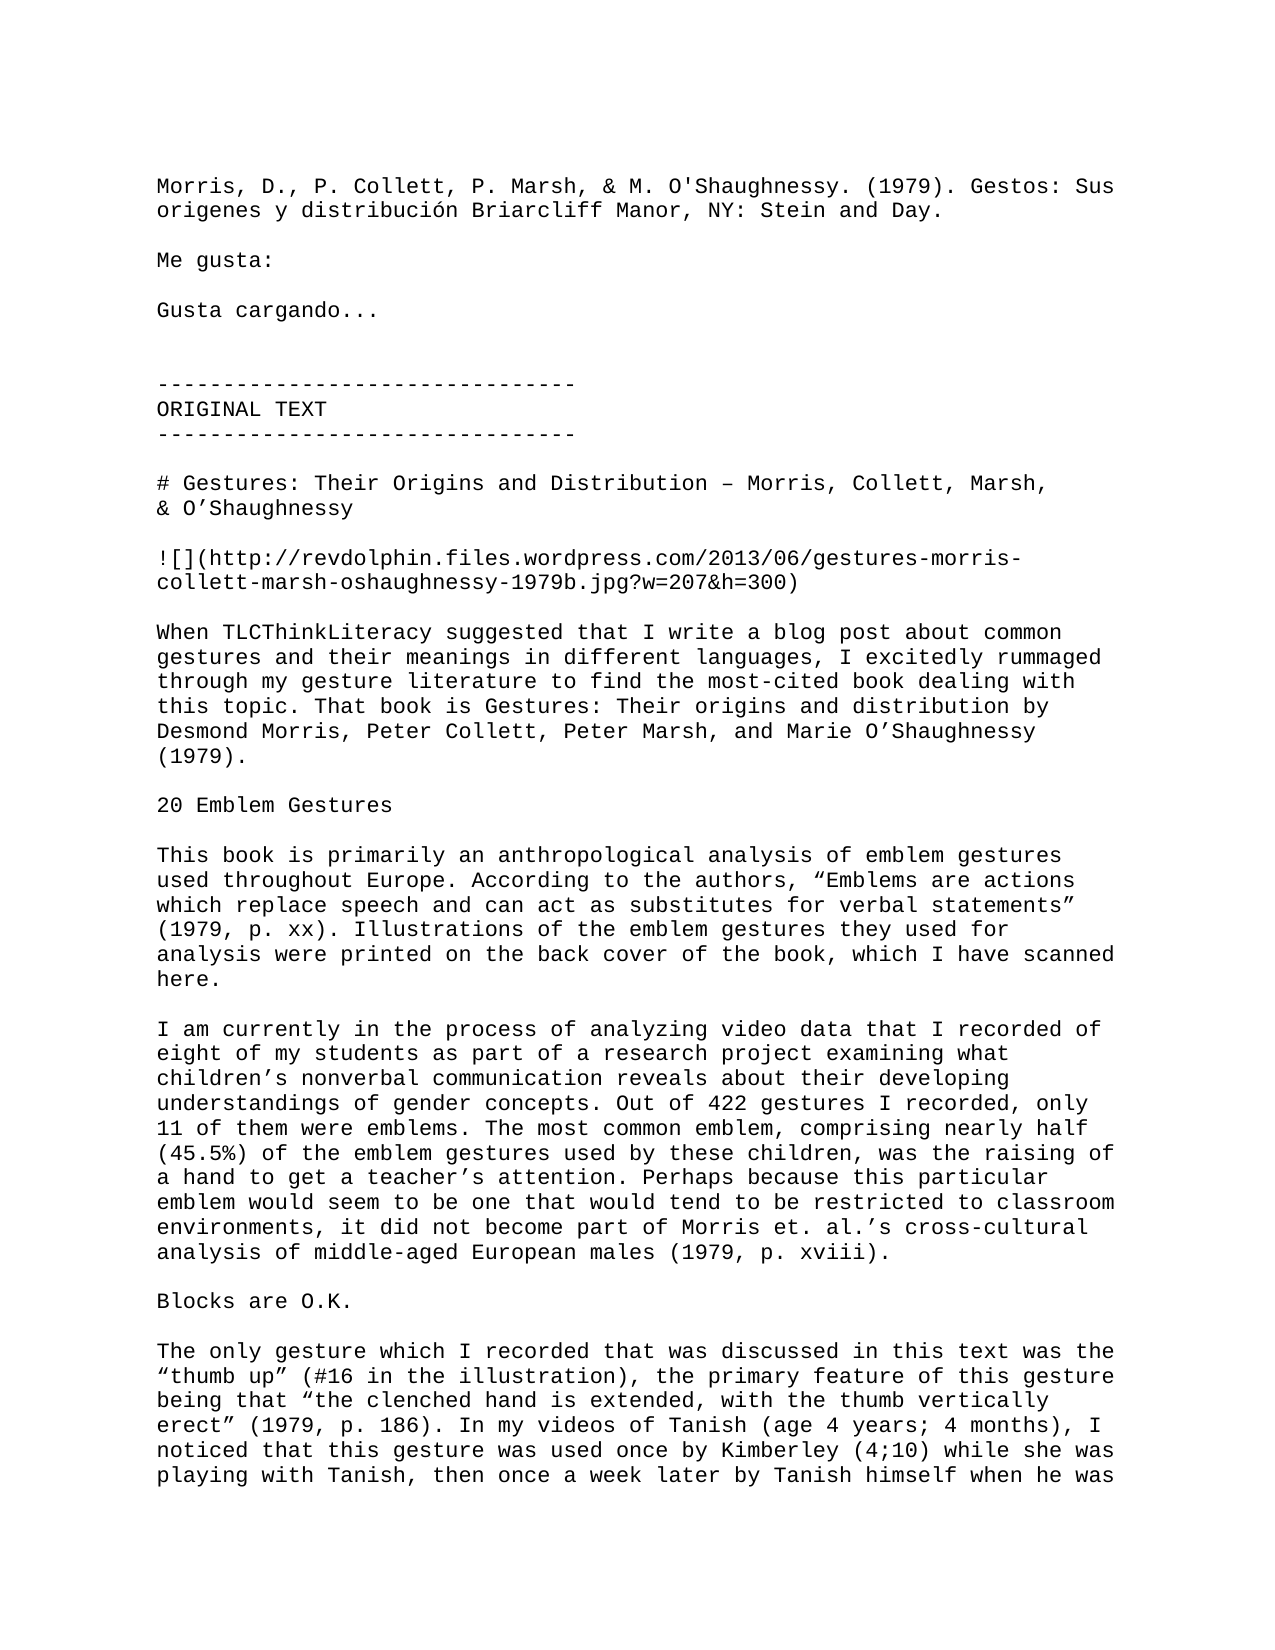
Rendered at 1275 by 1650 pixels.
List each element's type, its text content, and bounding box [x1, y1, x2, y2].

text When TLCThinkLiteracy suggested that I write a blog post about common gestures and their meanings in different languages, I excitedly rummaged through my gesture literature to find the most-cited book dealing with this topic. That book is Gestures: Their origins and distribution by Desmond Morris, Peter Collett, Peter Marsh, and Marie O’Shaughnessy (1979). [156, 621, 1118, 770]
text Morris, D., P. Collett, P. Marsh, & M. O'Shaughnessy. (1979). Gestos: Sus origenes y distribución Briarcliff Manor, NY: Stein and Day. [156, 175, 1118, 224]
text The only gesture which I recorded that was discussed in this text was the “thumb up” (#16 in the illustration), the primary feature of this gesture being that “the clenched hand is extended, with the thumb vertically erect” (1979, p. 186). In my videos of Tanish (age 4 years; 4 months), I noticed that this gesture was used once by Kimberley (4;10) while she was playing with Tanish, then once a week later by Tanish himself when he was [156, 1340, 1118, 1489]
text -------------------------------- [156, 373, 1118, 398]
text # Gestures: Their Origins and Distribution – Morris, Collett, Marsh, & O’Shaughnessy [156, 472, 1118, 522]
text ORIGINAL TEXT [156, 398, 1118, 423]
text Blocks are O.K. [156, 1290, 1118, 1315]
text I am currently in the process of analyzing video data that I recorded of eight of my students as part of a research project examining what children’s nonverbal communication reveals about their developing understandings of gender concepts. Out of 422 gestures I recorded, only 11 of them were emblems. The most common emblem, comprising nearly half (45.5%) of the emblem gestures used by these children, was the raising of a hand to get a teacher’s attention. Perhaps because this particular emblem would seem to be one that would tend to be restricted to classroom environments, it did not become part of Morris et. al.’s cross-cultural analysis of middle-aged European males (1979, p. xviii). [156, 1018, 1118, 1266]
text 20 Emblem Gestures [156, 794, 1118, 819]
text Gusta cargando... [156, 299, 1118, 323]
text This book is primarily an anthropological analysis of emblem gestures used throughout Europe. According to the authors, “Emblems are actions which replace speech and can act as substitutes for verbal statements” (1979, p. xx). Illustrations of the emblem gestures they used for analysis were printed on the back cover of the book, which I have scanned here. [156, 844, 1118, 993]
text ![](http://revdolphin.files.wordpress.com/2013/06/gestures-morris-collett-marsh-oshaughnessy-1979b.jpg?w=207&h=300) [156, 547, 1118, 596]
text -------------------------------- [156, 423, 1118, 447]
text Me gusta: [156, 249, 1118, 274]
